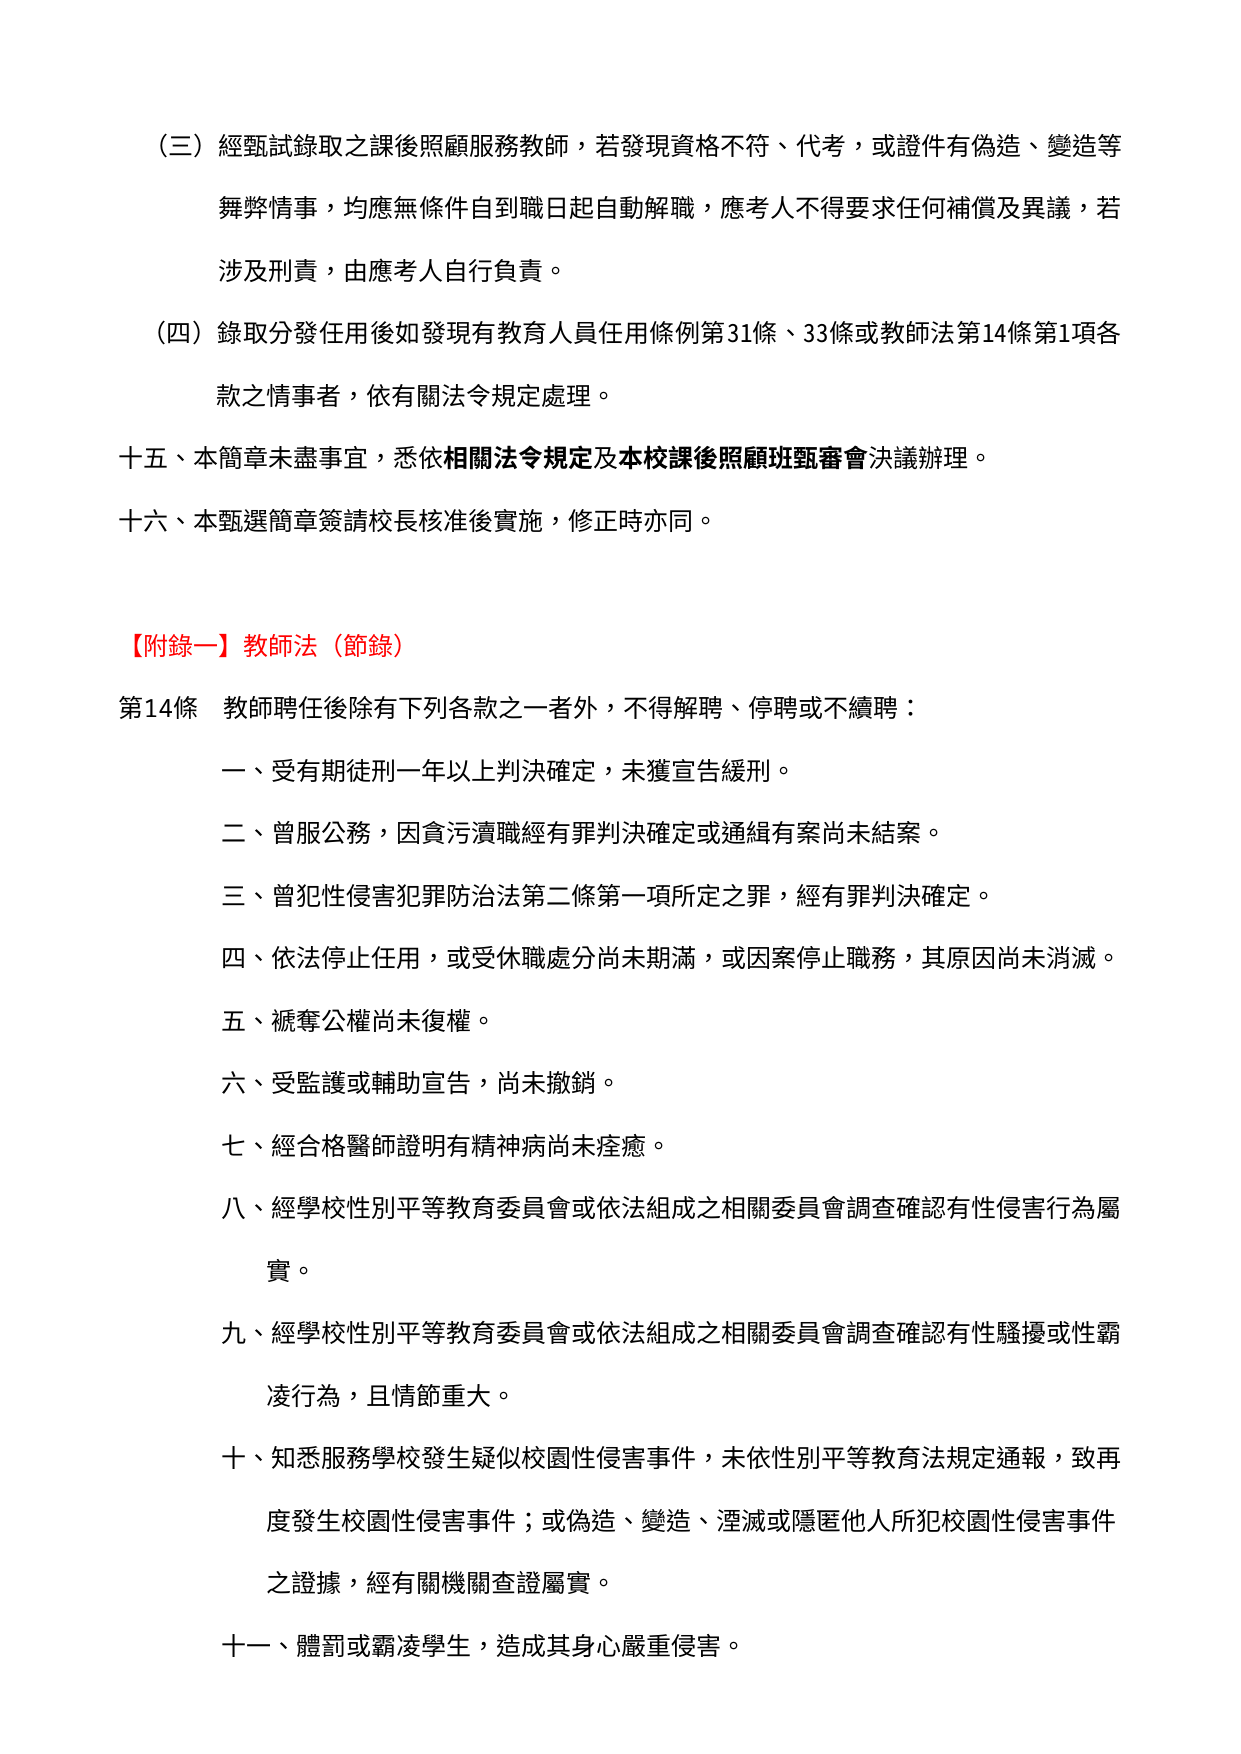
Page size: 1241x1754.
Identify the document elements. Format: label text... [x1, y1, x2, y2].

text 六、受監護或輔助宣告，尚未撤銷。 [222, 1040, 1122, 1102]
text （四）錄取分發任用後如發現有教育人員任用條例第31條、33條或教師法第14條第1項各款之情事者，依有關法令規定處理。 [141, 290, 1122, 415]
text 二、曾服公務，因貪污瀆職經有罪判決確定或通緝有案尚未結案。 [222, 790, 1122, 852]
text 四、依法停止任用，或受休職處分尚未期滿，或因案停止職務，其原因尚未消滅。 [222, 915, 1122, 977]
text 十、知悉服務學校發生疑似校園性侵害事件，未依性別平等教育法規定通報，致再度發生校園性侵害事件；或偽造、變造、湮滅或隱匿他人所犯校園性侵害事件之證據，經有關機關查證屬實。 [222, 1415, 1122, 1602]
text （三）經甄試錄取之課後照顧服務教師，若發現資格不符、代考，或證件有偽造、變造等舞弊情事，均應無條件自到職日起自動解職，應考人不得要求任何補償及異議，若涉及刑責，由應考人自行負責。 [143, 102, 1122, 290]
text 【附錄一】教師法（節錄） [118, 602, 1122, 665]
text 七、經合格醫師證明有精神病尚未痊癒。 [222, 1102, 1122, 1165]
text 十六、本甄選簡章簽請校長核准後實施，修正時亦同。 [118, 477, 1122, 540]
text 一、受有期徒刑一年以上判決確定，未獲宣告緩刑。 [222, 727, 1122, 790]
text 十五、本簡章未盡事宜，悉依相關法令規定及本校課後照顧班甄審會決議辦理。 [118, 415, 1122, 477]
text 五、褫奪公權尚未復權。 [222, 977, 1122, 1040]
text 第14條 教師聘任後除有下列各款之一者外，不得解聘、停聘或不續聘： [118, 665, 1122, 727]
text 十一、體罰或霸凌學生，造成其身心嚴重侵害。 [222, 1602, 1122, 1665]
text 三、曾犯性侵害犯罪防治法第二條第一項所定之罪，經有罪判決確定。 [222, 852, 1122, 915]
text 九、經學校性別平等教育委員會或依法組成之相關委員會調查確認有性騷擾或性霸凌行為，且情節重大。 [222, 1290, 1122, 1415]
text 八、經學校性別平等教育委員會或依法組成之相關委員會調查確認有性侵害行為屬實。 [222, 1165, 1122, 1290]
